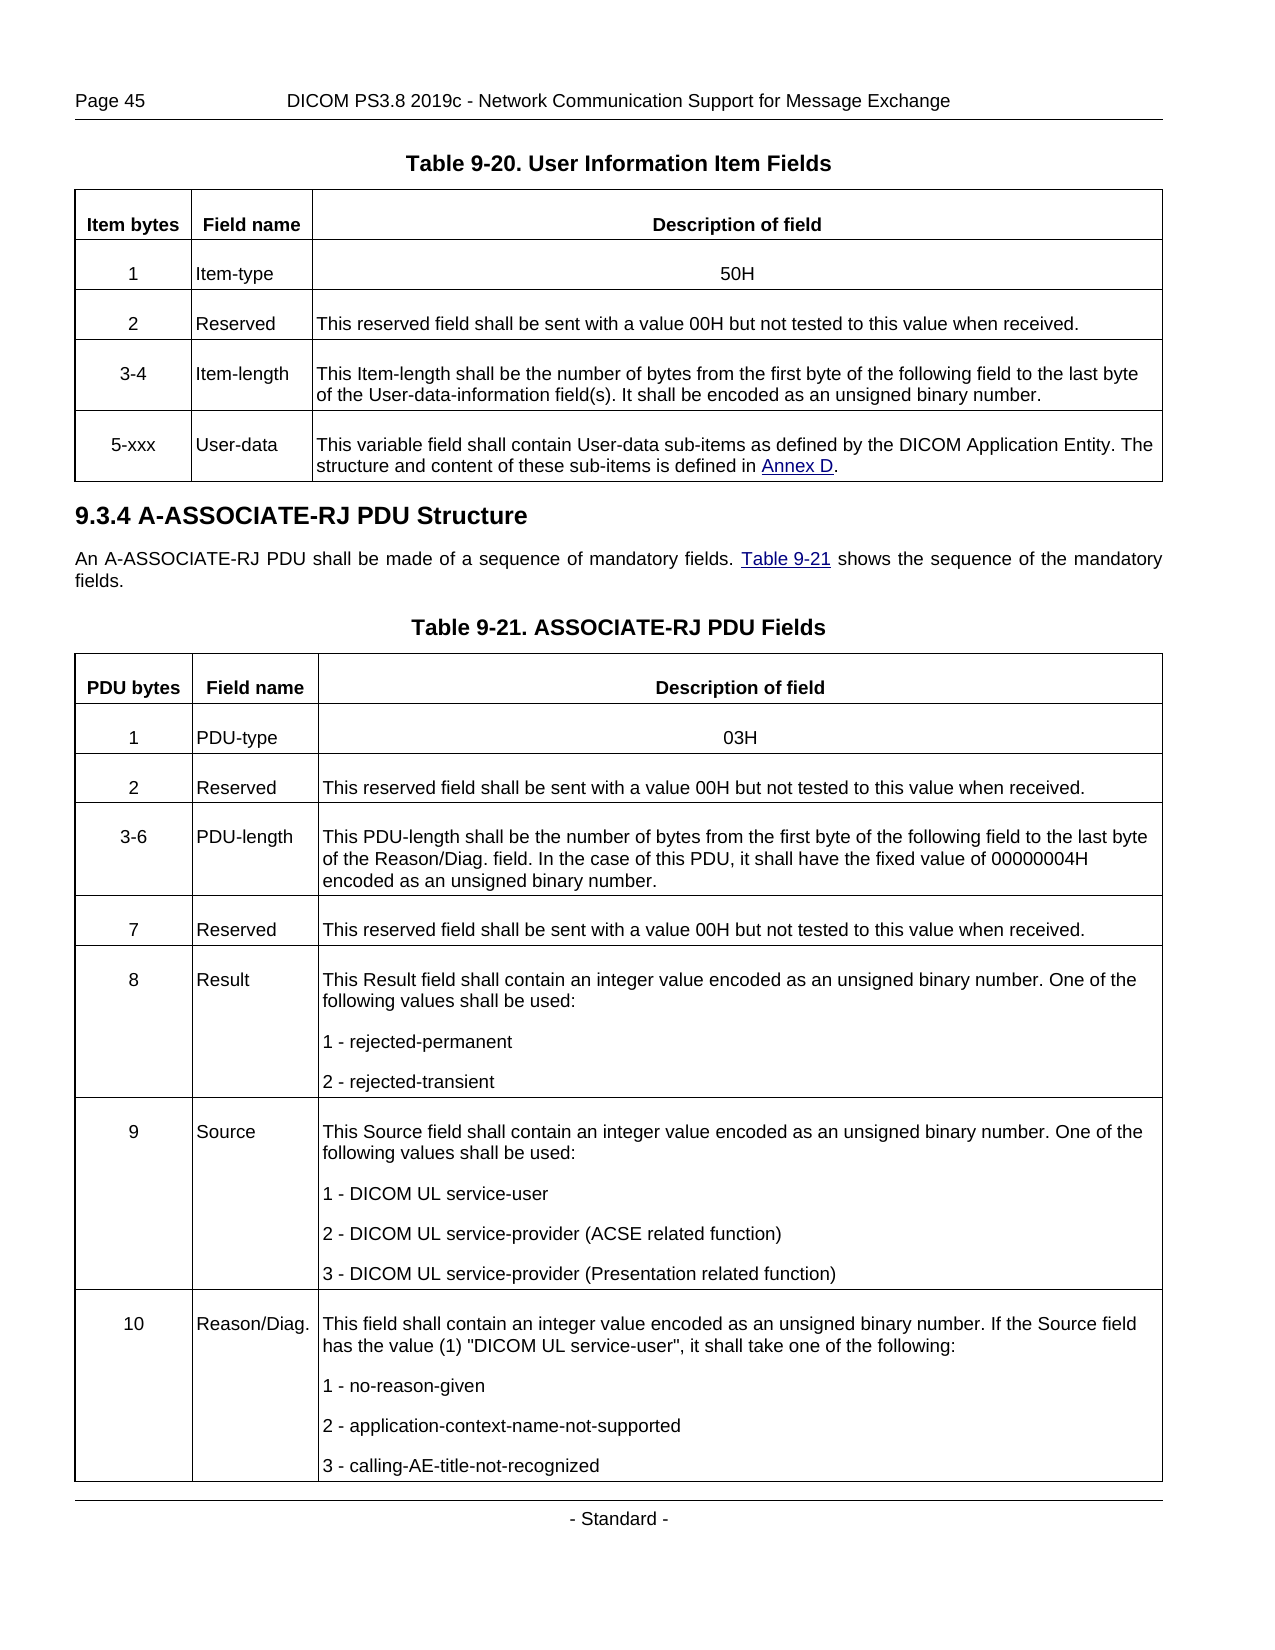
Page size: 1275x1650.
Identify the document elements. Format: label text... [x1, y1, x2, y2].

table_cell 1 [76, 704, 192, 753]
table_cell User-data [192, 411, 312, 481]
text Table 9-20. User Information Item Fields [75, 150, 1162, 176]
table_cell This PDU-length shall be the number of bytes from the first byte of the following field to the last byte of the Reason/Diag. field. In the case of this PDU, it shall have the fixed value of 00000004H encoded as an unsigned binary number. [319, 803, 1162, 895]
table_cell 10 [76, 1290, 192, 1481]
table_cell 2 [76, 290, 191, 338]
table_cell This Result field shall contain an integer value encoded as an unsigned binary number. One of the following values shall be used: 1 - rejected-permanent 2 - rejected-transient [319, 946, 1162, 1097]
table_cell This reserved field shall be sent with a value 00H but not tested to this value when received. [313, 290, 1162, 338]
table_cell This Item-length shall be the number of bytes from the first byte of the following field to the last byte of the User-data-information field(s). It shall be encoded as an unsigned binary number. [313, 340, 1162, 410]
table_header Description of field [313, 190, 1162, 239]
table_cell This field shall contain an integer value encoded as an unsigned binary number. If the Source field has the value (1) "DICOM UL service-user", it shall take one of the following: 1 - no-reason-given 2 - application-context-name-not-supported 3 - calling-AE-title-not-recognized [319, 1290, 1162, 1481]
table_header Description of field [319, 654, 1162, 703]
table_cell PDU-length [193, 803, 318, 895]
table_cell 9 [76, 1098, 192, 1289]
table_cell Reserved [192, 290, 312, 338]
table_cell Reserved [193, 896, 318, 945]
table_cell Item-length [192, 340, 312, 410]
table_cell This Source field shall contain an integer value encoded as an unsigned binary number. One of the following values shall be used: 1 - DICOM UL service-user 2 - DICOM UL service-provider (ACSE related function) 3 - DICOM UL service-provider (Presentation related function) [319, 1098, 1162, 1289]
table_cell 1 [76, 240, 191, 289]
table_cell Reason/Diag. [193, 1290, 318, 1481]
table_cell 5-xxx [76, 411, 191, 481]
table_cell 03H [319, 704, 1162, 753]
table_header PDU bytes [76, 654, 192, 703]
table_cell 3-6 [76, 803, 192, 895]
table_cell Item-type [192, 240, 312, 289]
table_cell PDU-type [193, 704, 318, 753]
table_header Field name [193, 654, 318, 703]
table_cell 3-4 [76, 340, 191, 410]
table_cell 7 [76, 896, 192, 945]
table_cell Source [193, 1098, 318, 1289]
table_header Item bytes [76, 190, 191, 239]
table_cell Reserved [193, 754, 318, 802]
text 9.3.4 A-ASSOCIATE-RJ PDU Structure [75, 501, 1162, 529]
table_cell Result [193, 946, 318, 1097]
table_cell 8 [76, 946, 192, 1097]
table_cell 50H [313, 240, 1162, 289]
table_cell 2 [76, 754, 192, 802]
text Table 9-21. ASSOCIATE-RJ PDU Fields [75, 614, 1162, 640]
text An A-ASSOCIATE-RJ PDU shall be made of a sequence of mandatory fields. Table 9-21 shows the sequence of the mandatory fields. [75, 548, 1162, 591]
table_cell This reserved field shall be sent with a value 00H but not tested to this value when received. [319, 896, 1162, 945]
table_header Field name [192, 190, 312, 239]
table_cell This variable field shall contain User-data sub-items as defined by the DICOM Application Entity. The structure and content of these sub-items is defined in Annex D. [313, 411, 1162, 481]
table_cell This reserved field shall be sent with a value 00H but not tested to this value when received. [319, 754, 1162, 802]
